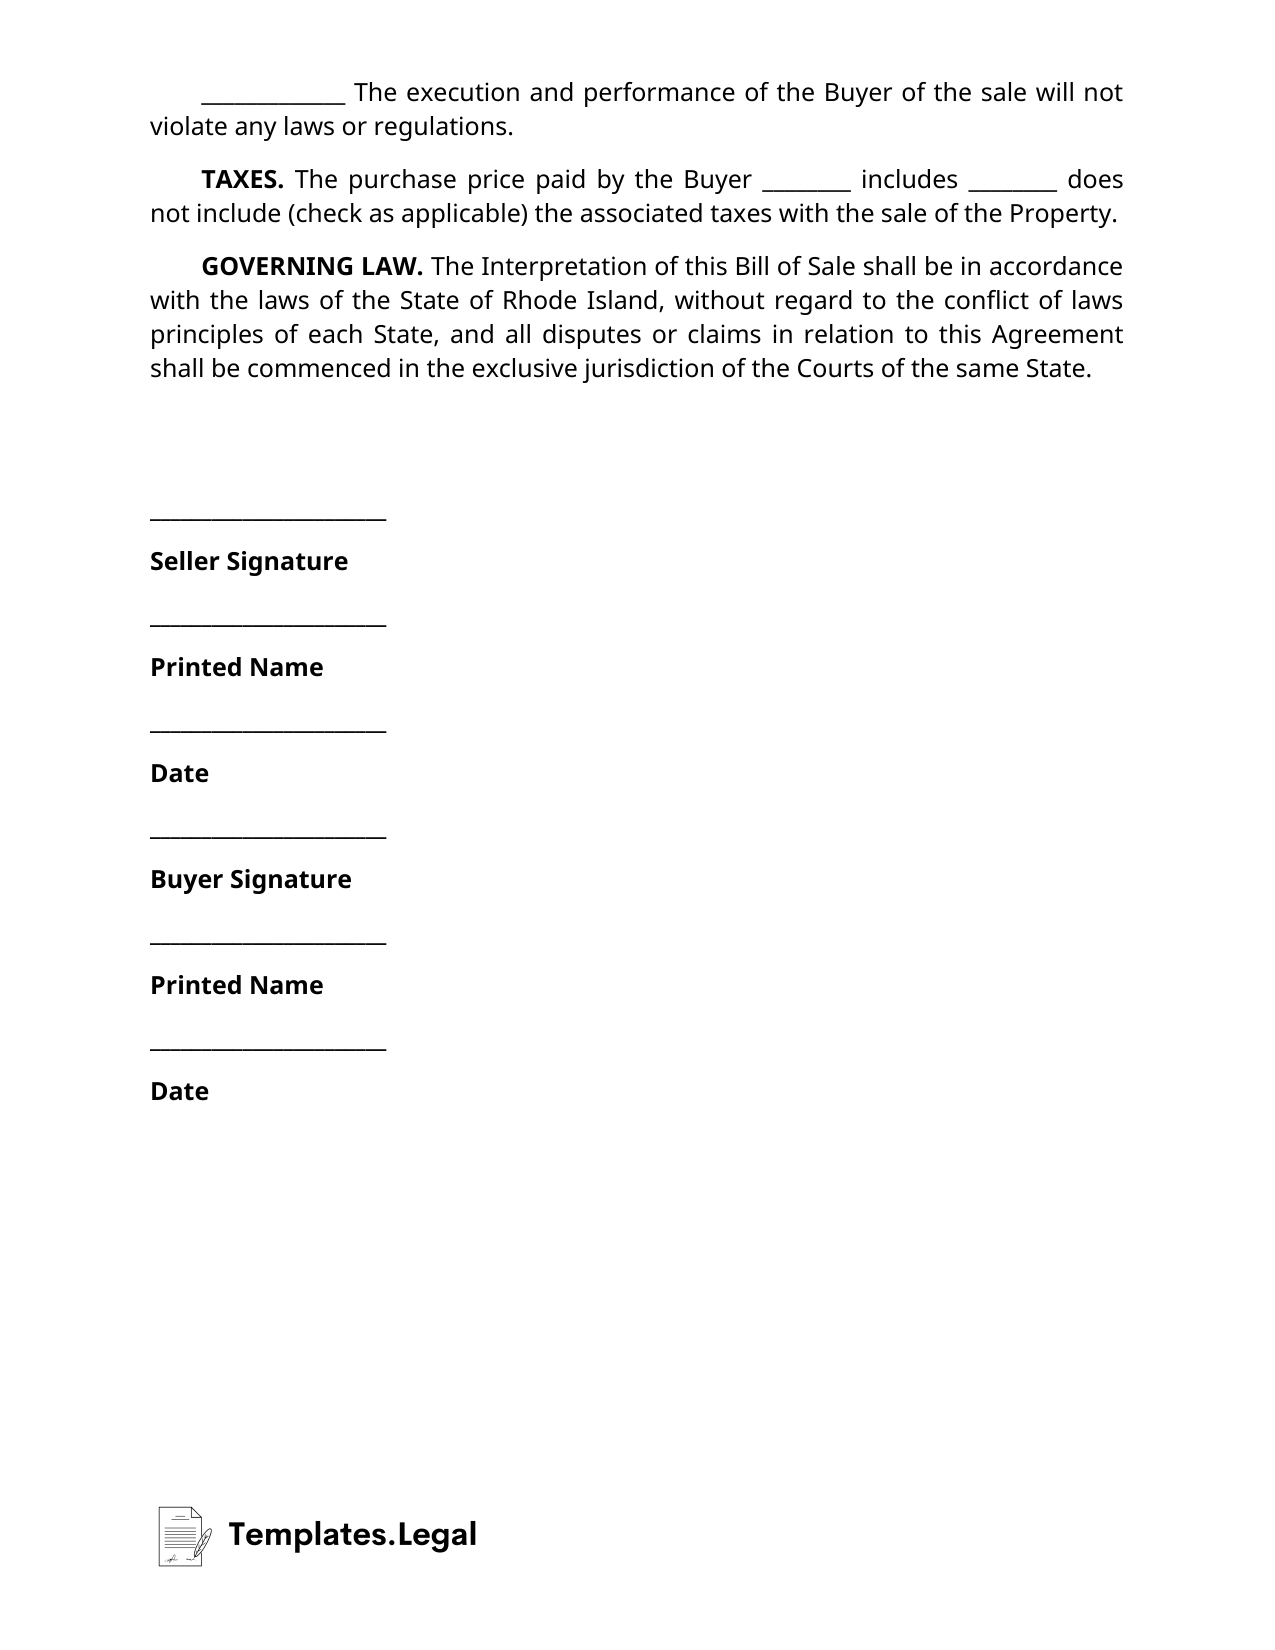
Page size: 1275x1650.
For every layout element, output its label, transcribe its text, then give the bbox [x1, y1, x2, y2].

text GOVERNING LAW. The Interpretation of this Bill of Sale shall be in accordance with the laws of the State of Rhode Island, without regard to the conflict of laws principles of each State, and all disputes or claims in relation to this Agreement shall be commenced in the exclusive jurisdiction of the Courts of the same State. [150, 249, 1125, 385]
text _______________________ [150, 491, 1125, 525]
text TAXES. The purchase price paid by the Buyer ________ includes ________ does not include (check as applicable) the associated taxes with the sale of the Property. [150, 162, 1125, 230]
text _______________________ [150, 597, 1125, 631]
text Date [150, 756, 1125, 790]
text _______________________ [150, 809, 1125, 843]
text Buyer Signature [150, 862, 1125, 896]
text Printed Name [150, 650, 1125, 684]
text _______________________ [150, 703, 1125, 737]
text _______________________ [150, 915, 1125, 949]
text Seller Signature [150, 544, 1125, 578]
text _______________________ [150, 1021, 1125, 1055]
text Printed Name [150, 968, 1125, 1002]
text Date [150, 1074, 1125, 1108]
text _____________ The execution and performance of the Buyer of the sale will not violate any laws or regulations. [150, 75, 1125, 143]
